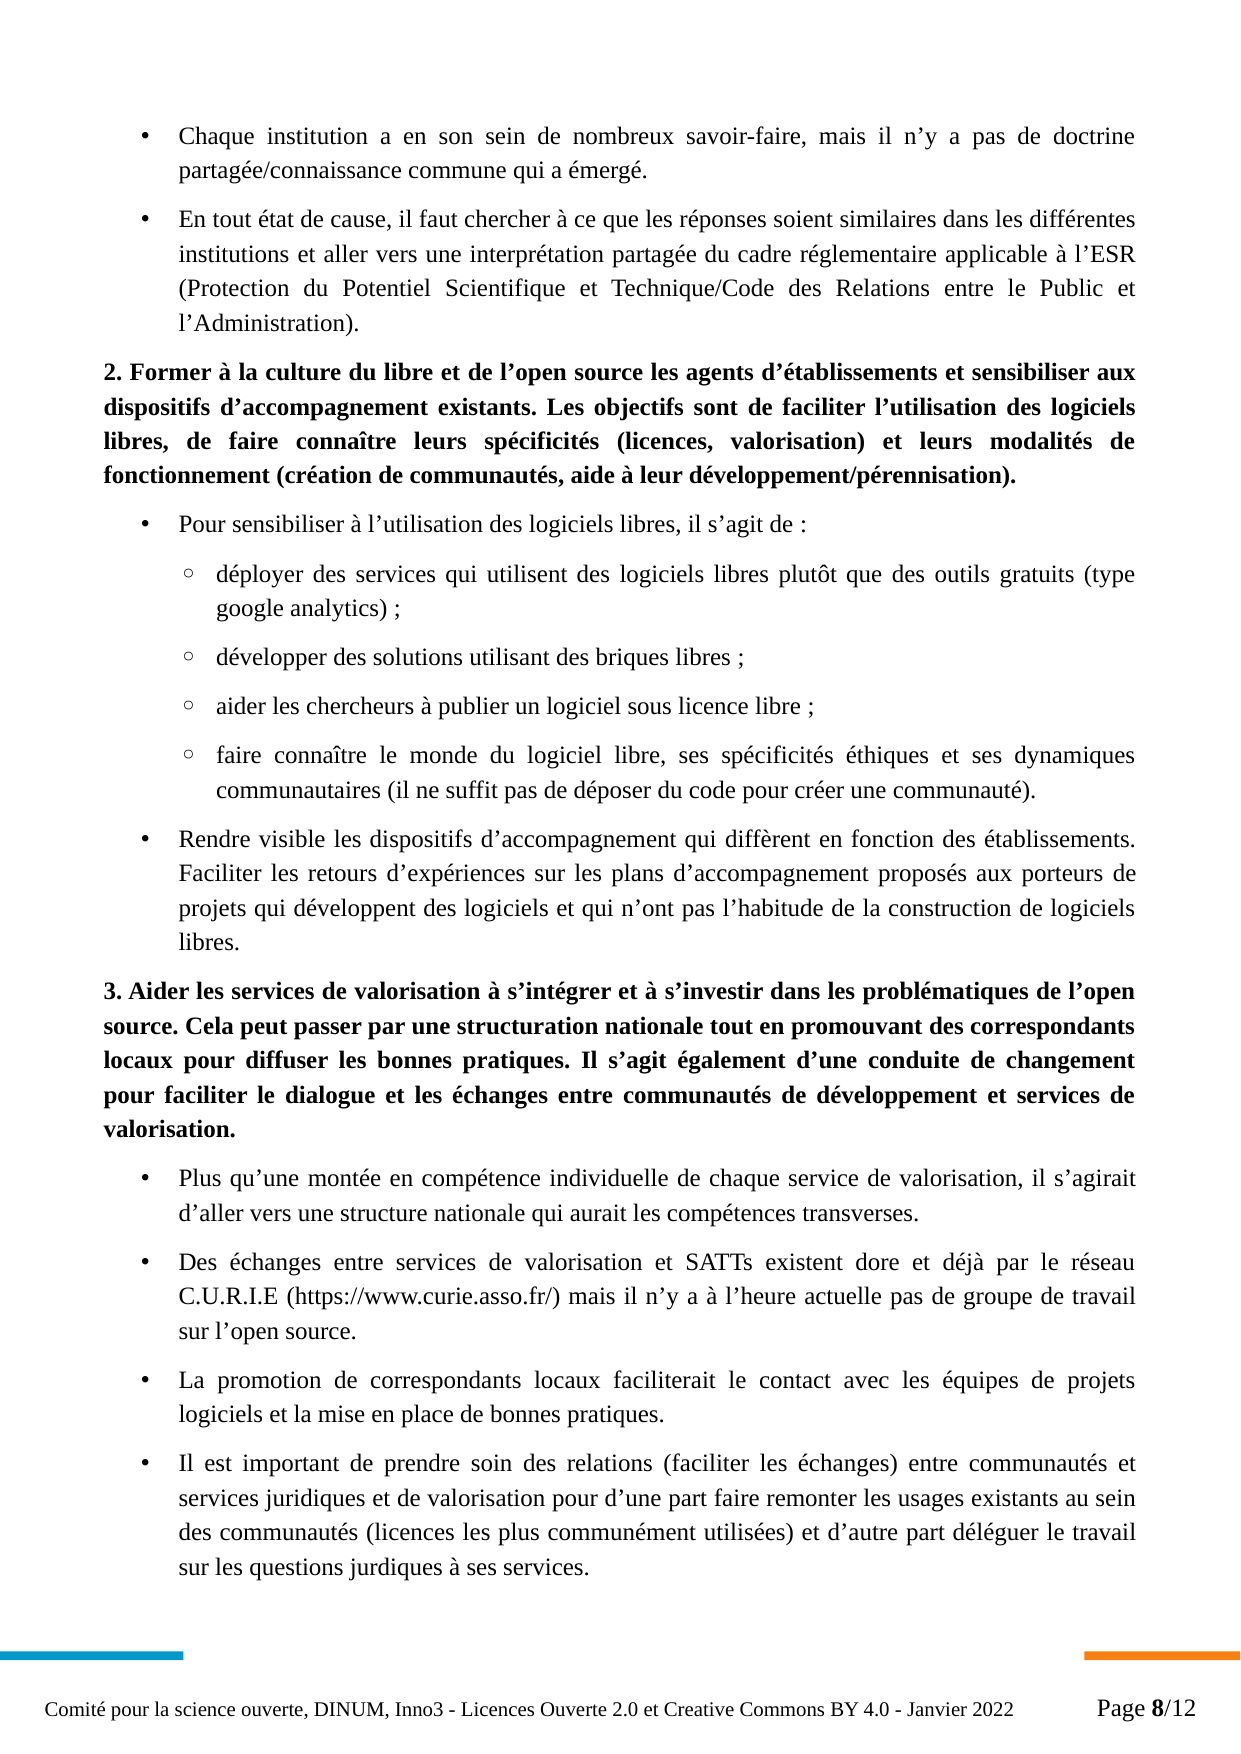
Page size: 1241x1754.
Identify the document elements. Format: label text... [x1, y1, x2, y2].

list Chaque institution a en son sein de nombreux savoir-faire, mais il n’y a pas de doctrine partagée/connaissance commune qui a émergé. [141, 121, 1137, 184]
list En tout état de cause, il faut chercher à ce que les réponses soient similaires dans les différentes institutions et aller vers une interprétation partagée du cadre réglementaire applicable à l’ESR (Protection du Potentiel Scientifique et Technique/Code des Relations entre le Public et l’Administration). [141, 204, 1137, 337]
list Il est important de prendre soin des relations (faciliter les échanges) entre communautés et services juridiques et de valorisation pour d’une part faire remonter les usages existants au sein des communautés (licences les plus communément utilisées) et d’autre part déléguer le travail sur les questions jurdiques à ses services. [141, 1448, 1137, 1581]
list aider les chercheurs à publier un logiciel sous licence libre ; [178, 691, 1137, 720]
text 3. Aider les services de valorisation à s’intégrer et à s’investir dans les problématiques de l’open source. Cela peut passer par une structuration nationale tout en promouvant des correspondants locaux pour diffuser les bonnes pratiques. Il s’agit également d’une conduite de changement pour faciliter le dialogue et les échanges entre communautés de développement et services de valorisation. [103, 976, 1137, 1143]
list faire connaître le monde du logiciel libre, ses spécificités éthiques et ses dynamiques communautaires (il ne suffit pas de déposer du code pour créer une communauté). [178, 740, 1137, 803]
list développer des solutions utilisant des briques libres ; [178, 642, 1137, 671]
list Des échanges entre services de valorisation et SATTs existent dore et déjà par le réseau C.U.R.I.E (https://www.curie.asso.fr/) mais il n’y a à l’heure actuelle pas de groupe de travail sur l’open source. [141, 1247, 1137, 1344]
list La promotion de correspondants locaux faciliterait le contact avec les équipes de projets logiciels et la mise en place de bonnes pratiques. [141, 1365, 1137, 1428]
text 2. Former à la culture du libre et de l’open source les agents d’établissements et sensibiliser aux dispositifs d’accompagnement existants. Les objectifs sont de faciliter l’utilisation des logiciels libres, de faire connaître leurs spécificités (licences, valorisation) et leurs modalités de fonctionnement (création de communautés, aide à leur développement/pérennisation). [103, 357, 1137, 489]
list Pour sensibiliser à l’utilisation des logiciels libres, il s’agit de : [141, 509, 1137, 538]
list déployer des services qui utilisent des logiciels libres plutôt que des outils gratuits (type google analytics) ; [178, 559, 1137, 622]
list Rendre visible les dispositifs d’accompagnement qui diffèrent en fonction des établissements. Faciliter les retours d’expériences sur les plans d’accompagnement proposés aux porteurs de projets qui développent des logiciels et qui n’ont pas l’habitude de la construction de logiciels libres. [141, 824, 1137, 956]
list Plus qu’une montée en compétence individuelle de chaque service de valorisation, il s’agirait d’aller vers une structure nationale qui aurait les compétences transverses. [141, 1163, 1137, 1227]
